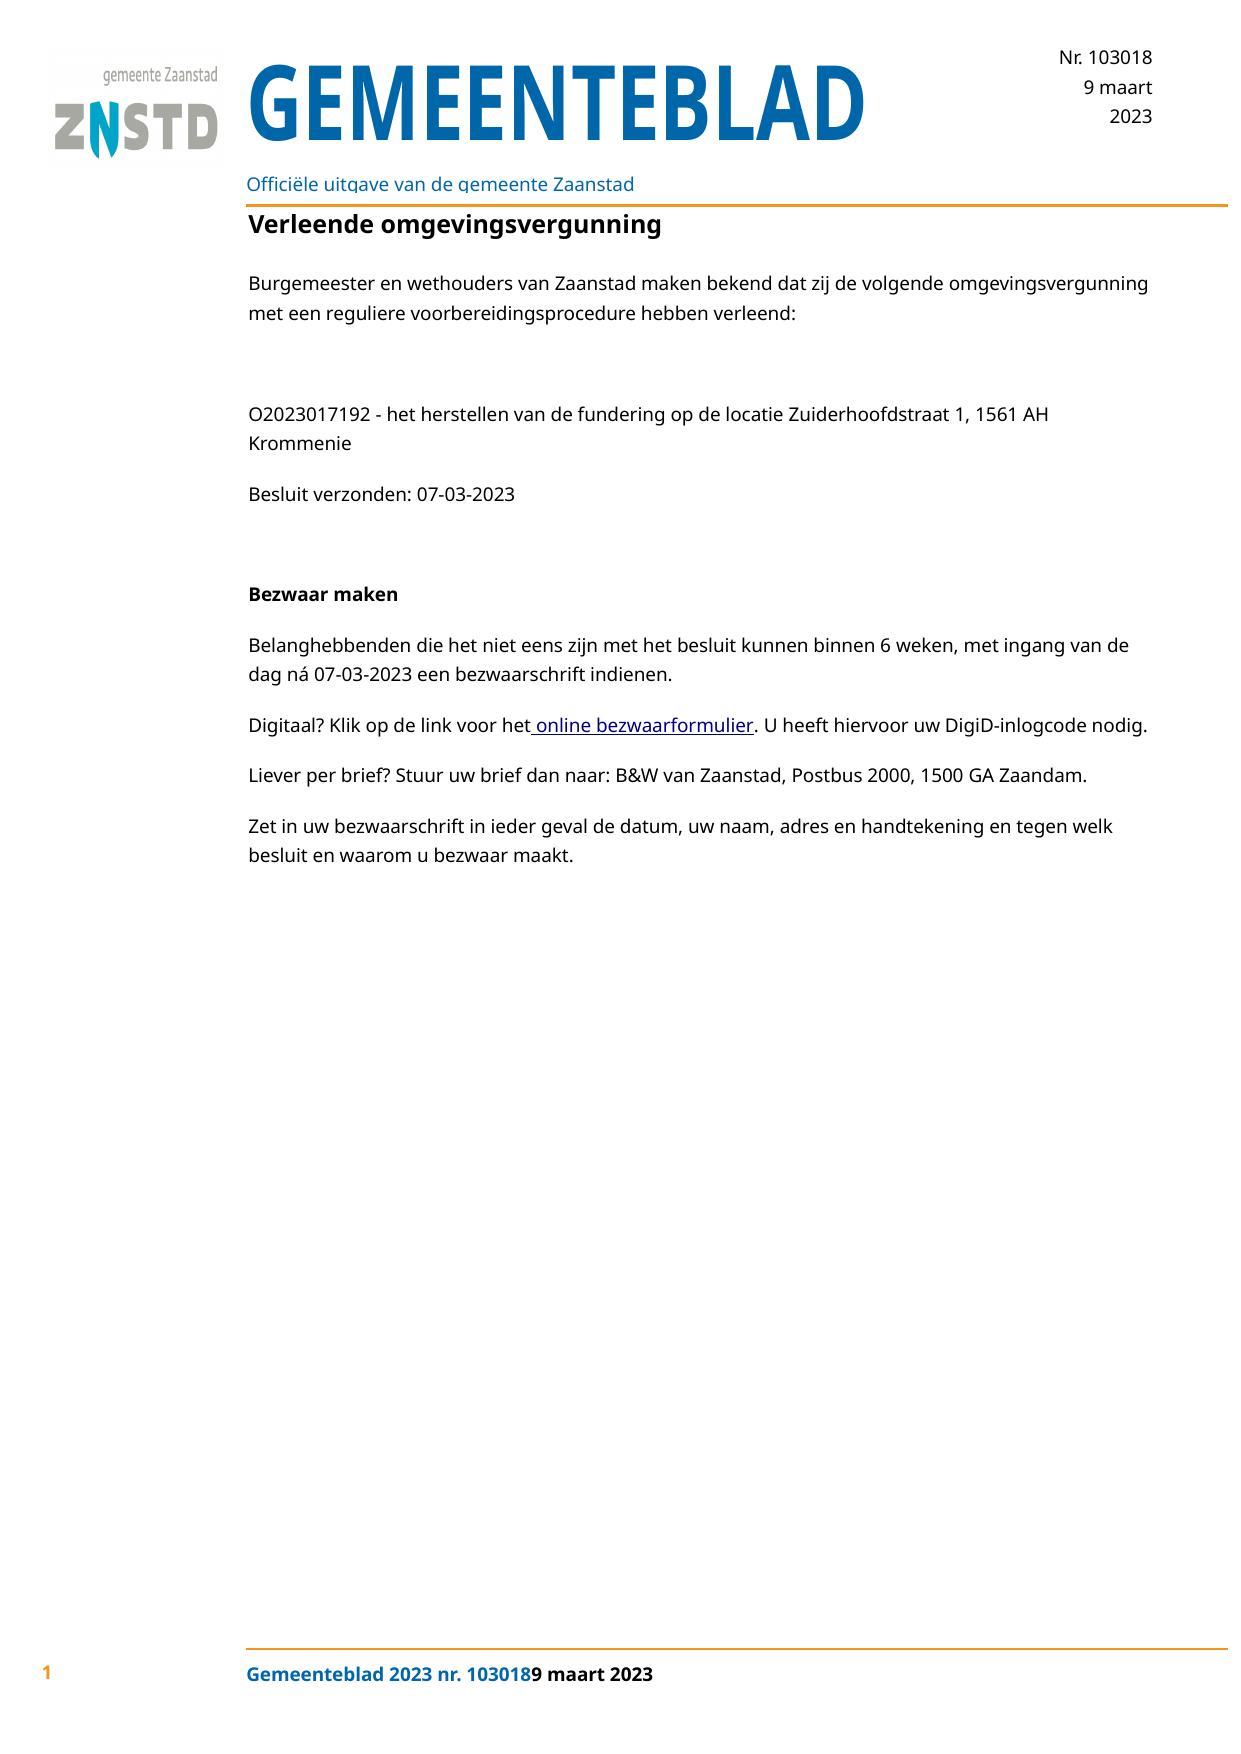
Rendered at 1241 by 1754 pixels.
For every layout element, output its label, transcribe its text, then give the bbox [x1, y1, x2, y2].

text O2023017192 - het herstellen van de fundering op de locatie Zuiderhoofdstraat 1, 1561 AH Krommenie [248, 401, 1152, 456]
text Verleende omgevingsvergunning [248, 207, 1152, 241]
text Burgemeester en wethouders van Zaanstad maken bekend dat zij de volgende omgevingsvergunning met een reguliere voorbereidingsprocedure hebben verleend: [248, 270, 1152, 326]
text Digitaal? Klik op de link voor het online bezwaarformulier. U heeft hiervoor uw DigiD-inlogcode nodig. [248, 712, 1152, 738]
text Liever per brief? Stuur uw brief dan naar: B&W van Zaanstad, Postbus 2000, 1500 GA Zaandam. [248, 762, 1152, 788]
text Zet in uw bezwaarschrift in ieder geval de datum, uw naam, adres en handtekening en tegen welk besluit en waarom u bezwaar maakt. [248, 813, 1152, 868]
text Belanghebbenden die het niet eens zijn met het besluit kunnen binnen 6 weken, met ingang van de dag ná 07-03-2023 een bezwaarschrift indienen. [248, 632, 1152, 687]
text Besluit verzonden: 07-03-2023 [248, 481, 1152, 506]
picture [41, 47, 231, 172]
text Bezwaar maken [248, 582, 1152, 607]
